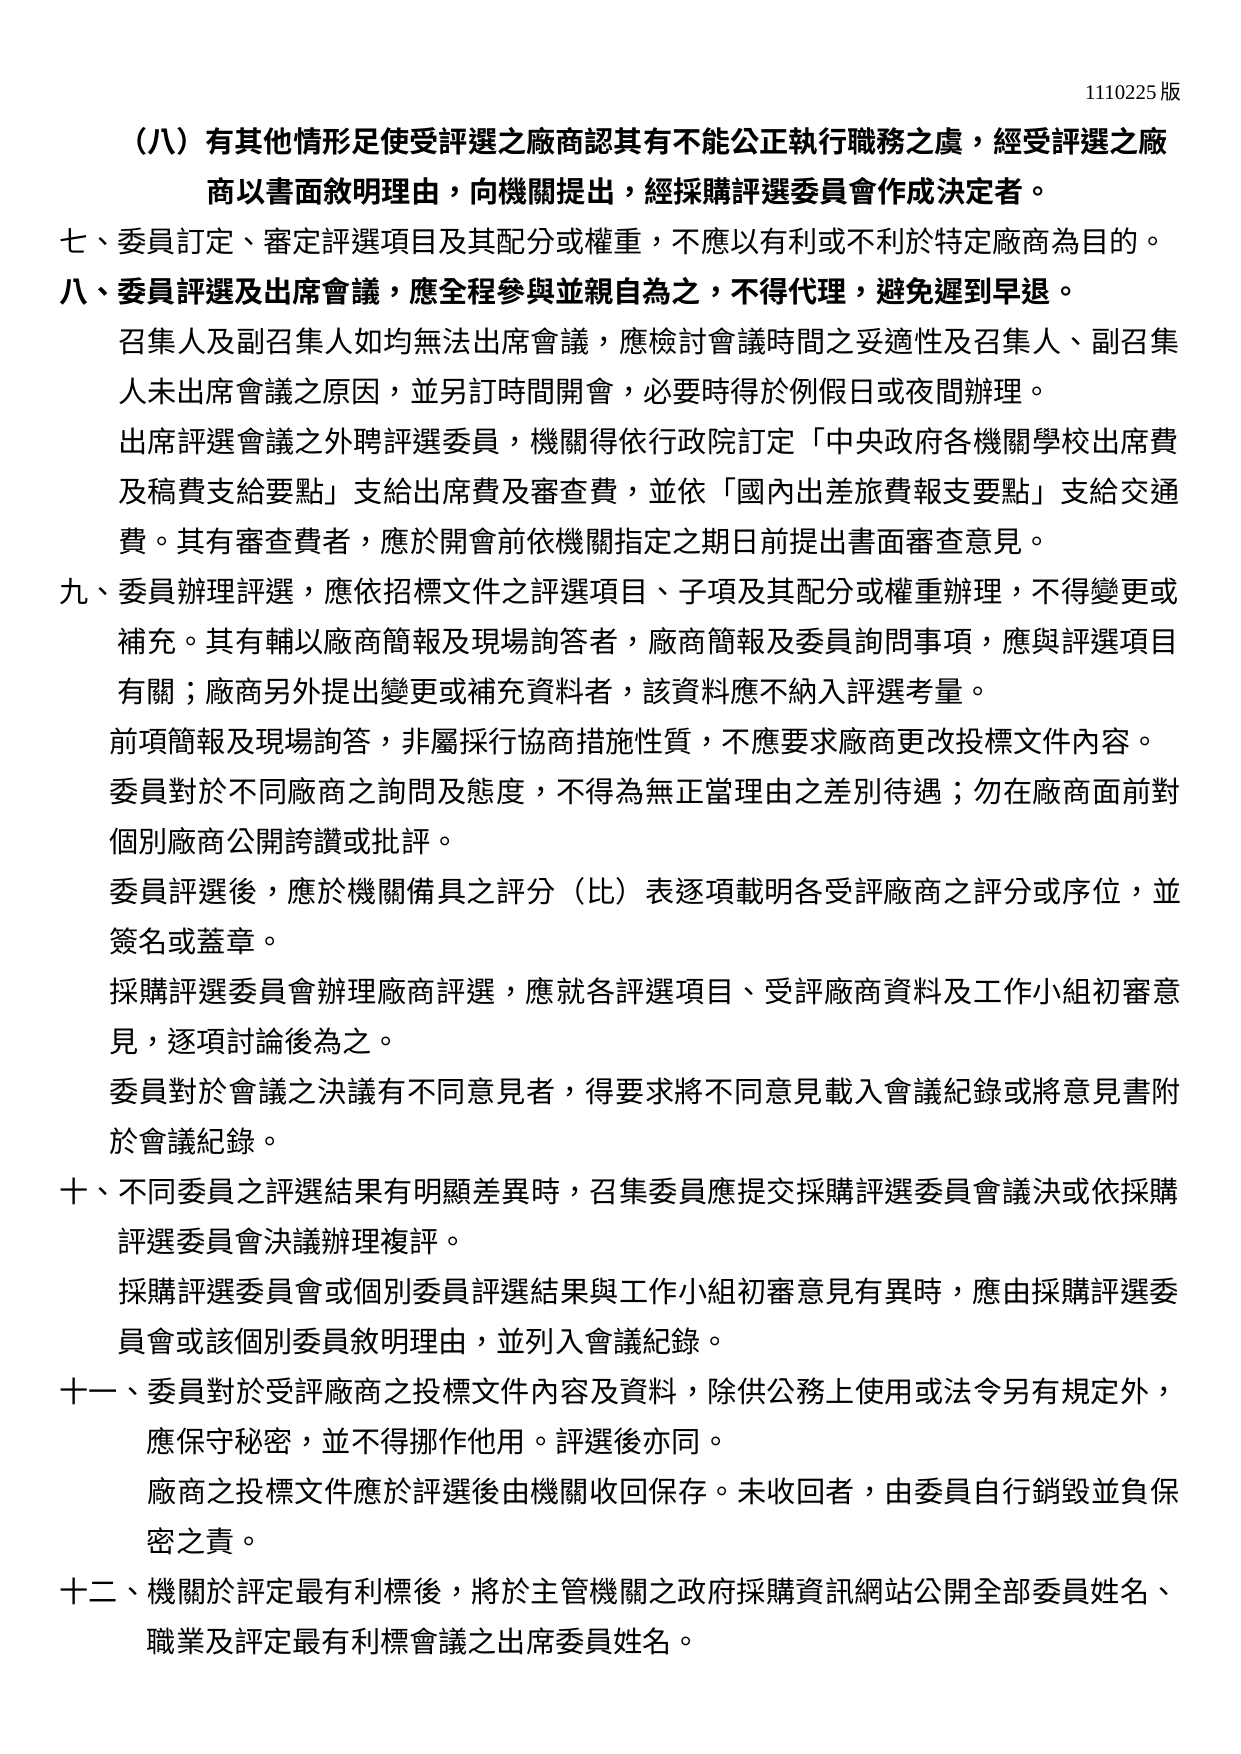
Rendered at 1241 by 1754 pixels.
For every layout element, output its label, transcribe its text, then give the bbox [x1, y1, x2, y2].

text 八、委員評選及出席會議，應全程參與並親自為之，不得代理，避免遲到早退。 [59, 261, 1181, 311]
text 委員對於不同廠商之詢問及態度，不得為無正當理由之差別待遇；勿在廠商面前對個別廠商公開誇讚或批評。 [109, 761, 1181, 861]
text 委員對於會議之決議有不同意見者，得要求將不同意見載入會議紀錄或將意見書附於會議紀錄。 [109, 1061, 1181, 1161]
text 十一、委員對於受評廠商之投標文件內容及資料，除供公務上使用或法令另有規定外，應保守秘密，並不得挪作他用。評選後亦同。 [59, 1361, 1181, 1461]
text 出席評選會議之外聘評選委員，機關得依行政院訂定「中央政府各機關學校出席費及稿費支給要點」支給出席費及審查費，並依「國內出差旅費報支要點」支給交通費。其有審查費者，應於開會前依機關指定之期日前提出書面審查意見。 [118, 411, 1181, 561]
text 採購評選委員會或個別委員評選結果與工作小組初審意見有異時，應由採購評選委員會或該個別委員敘明理由，並列入會議紀錄。 [117, 1261, 1181, 1361]
text 委員評選後，應於機關備具之評分（比）表逐項載明各受評廠商之評分或序位，並簽名或蓋章。 [109, 861, 1181, 961]
text 廠商之投標文件應於評選後由機關收回保存。未收回者，由委員自行銷毀並負保密之責。 [147, 1461, 1181, 1561]
text 七、委員訂定、審定評選項目及其配分或權重，不應以有利或不利於特定廠商為目的。 [59, 211, 1181, 261]
text 九、委員辦理評選，應依招標文件之評選項目、子項及其配分或權重辦理，不得變更或補充。其有輔以廠商簡報及現場詢答者，廠商簡報及委員詢問事項，應與評選項目有關；廠商另外提出變更或補充資料者，該資料應不納入評選考量。 [59, 561, 1181, 711]
text 前項簡報及現場詢答，非屬採行協商措施性質，不應要求廠商更改投標文件內容。 [109, 711, 1181, 761]
text 採購評選委員會辦理廠商評選，應就各評選項目、受評廠商資料及工作小組初審意見，逐項討論後為之。 [109, 961, 1181, 1061]
text 十、不同委員之評選結果有明顯差異時，召集委員應提交採購評選委員會議決或依採購評選委員會決議辦理複評。 [59, 1161, 1181, 1261]
text （八）有其他情形足使受評選之廠商認其有不能公正執行職務之虞，經受評選之廠商以書面敘明理由，向機關提出，經採購評選委員會作成決定者。 [118, 111, 1181, 211]
text 十二、機關於評定最有利標後，將於主管機關之政府採購資訊網站公開全部委員姓名、職業及評定最有利標會議之出席委員姓名。 [59, 1561, 1181, 1661]
text 召集人及副召集人如均無法出席會議，應檢討會議時間之妥適性及召集人、副召集人未出席會議之原因，並另訂時間開會，必要時得於例假日或夜間辦理。 [118, 311, 1181, 411]
